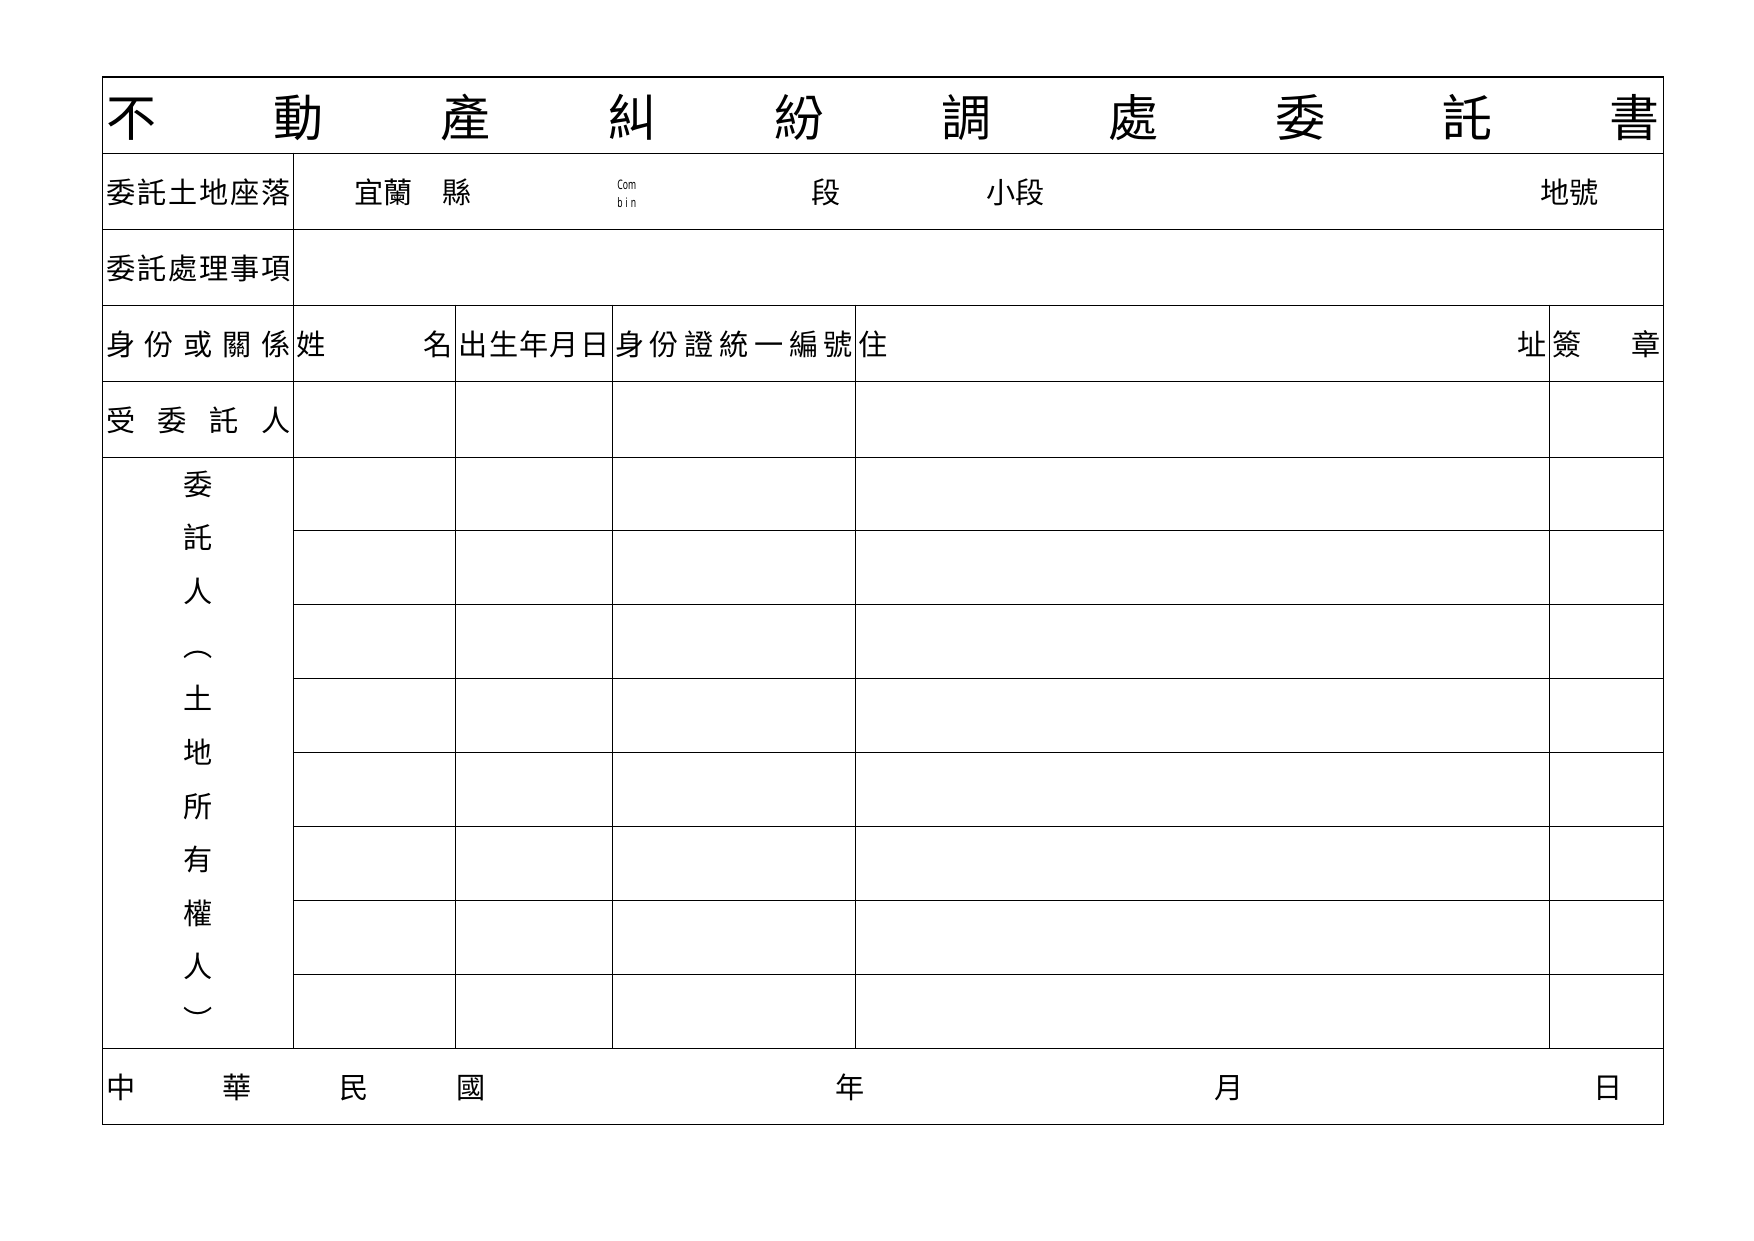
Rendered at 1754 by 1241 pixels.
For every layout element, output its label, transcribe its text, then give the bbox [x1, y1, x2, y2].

table_cell [456, 975, 612, 1047]
table_cell [294, 531, 455, 604]
table_cell [294, 827, 455, 900]
table_cell [613, 531, 855, 604]
table_cell [613, 679, 855, 752]
table_cell [613, 827, 855, 900]
table_cell [856, 827, 1549, 900]
table_cell 受委託人 [103, 382, 293, 457]
table_cell 身份或關係 [103, 306, 293, 381]
table_cell [294, 975, 455, 1047]
table_cell [613, 605, 855, 678]
table_cell [856, 679, 1549, 752]
table_cell [1550, 605, 1663, 678]
table_cell 出生年月日 [456, 306, 612, 381]
table_cell [856, 753, 1549, 826]
table_cell [856, 382, 1549, 457]
table_cell [613, 458, 855, 530]
table_cell [1550, 827, 1663, 900]
table_cell [1550, 975, 1663, 1047]
table_cell [294, 230, 1663, 304]
table_cell [294, 605, 455, 678]
table_cell [1550, 753, 1663, 826]
table_cell 中 華 民 國 年 月 日 [103, 1049, 1663, 1123]
table_cell [456, 901, 612, 973]
table_cell [294, 679, 455, 752]
table_cell 宜蘭 縣 Combin 段 小段 地號 [294, 154, 1663, 228]
table_cell [856, 458, 1549, 530]
table_cell [294, 753, 455, 826]
table_cell [294, 901, 455, 973]
table_cell [1550, 901, 1663, 973]
table_cell 委託處理事項 [103, 230, 293, 304]
table_cell 姓名 [294, 306, 455, 381]
table_cell [856, 901, 1549, 973]
table_cell [456, 605, 612, 678]
table_cell [613, 382, 855, 457]
table_cell 委託人（土地所有權人） [103, 458, 293, 1047]
table_cell [1550, 531, 1663, 604]
table_cell [1550, 679, 1663, 752]
table_cell 身份證統一編號 [613, 306, 855, 381]
table_cell [1550, 458, 1663, 530]
table_cell [294, 382, 455, 457]
table_cell [1550, 382, 1663, 457]
table_cell [856, 531, 1549, 604]
table_cell [613, 753, 855, 826]
table_cell [456, 679, 612, 752]
table_header 不動產糾紛調處委託書 [103, 78, 1663, 152]
table_cell [456, 753, 612, 826]
table_cell 委託土地座落 [103, 154, 293, 228]
table_cell [456, 458, 612, 530]
table_cell [856, 975, 1549, 1047]
table_cell [613, 975, 855, 1047]
table_cell [456, 382, 612, 457]
table_cell 住址 [856, 306, 1549, 381]
table_cell [856, 605, 1549, 678]
table_cell 簽章 [1550, 306, 1663, 381]
table_cell [294, 458, 455, 530]
table_cell [613, 901, 855, 973]
table_cell [456, 827, 612, 900]
table_cell [456, 531, 612, 604]
